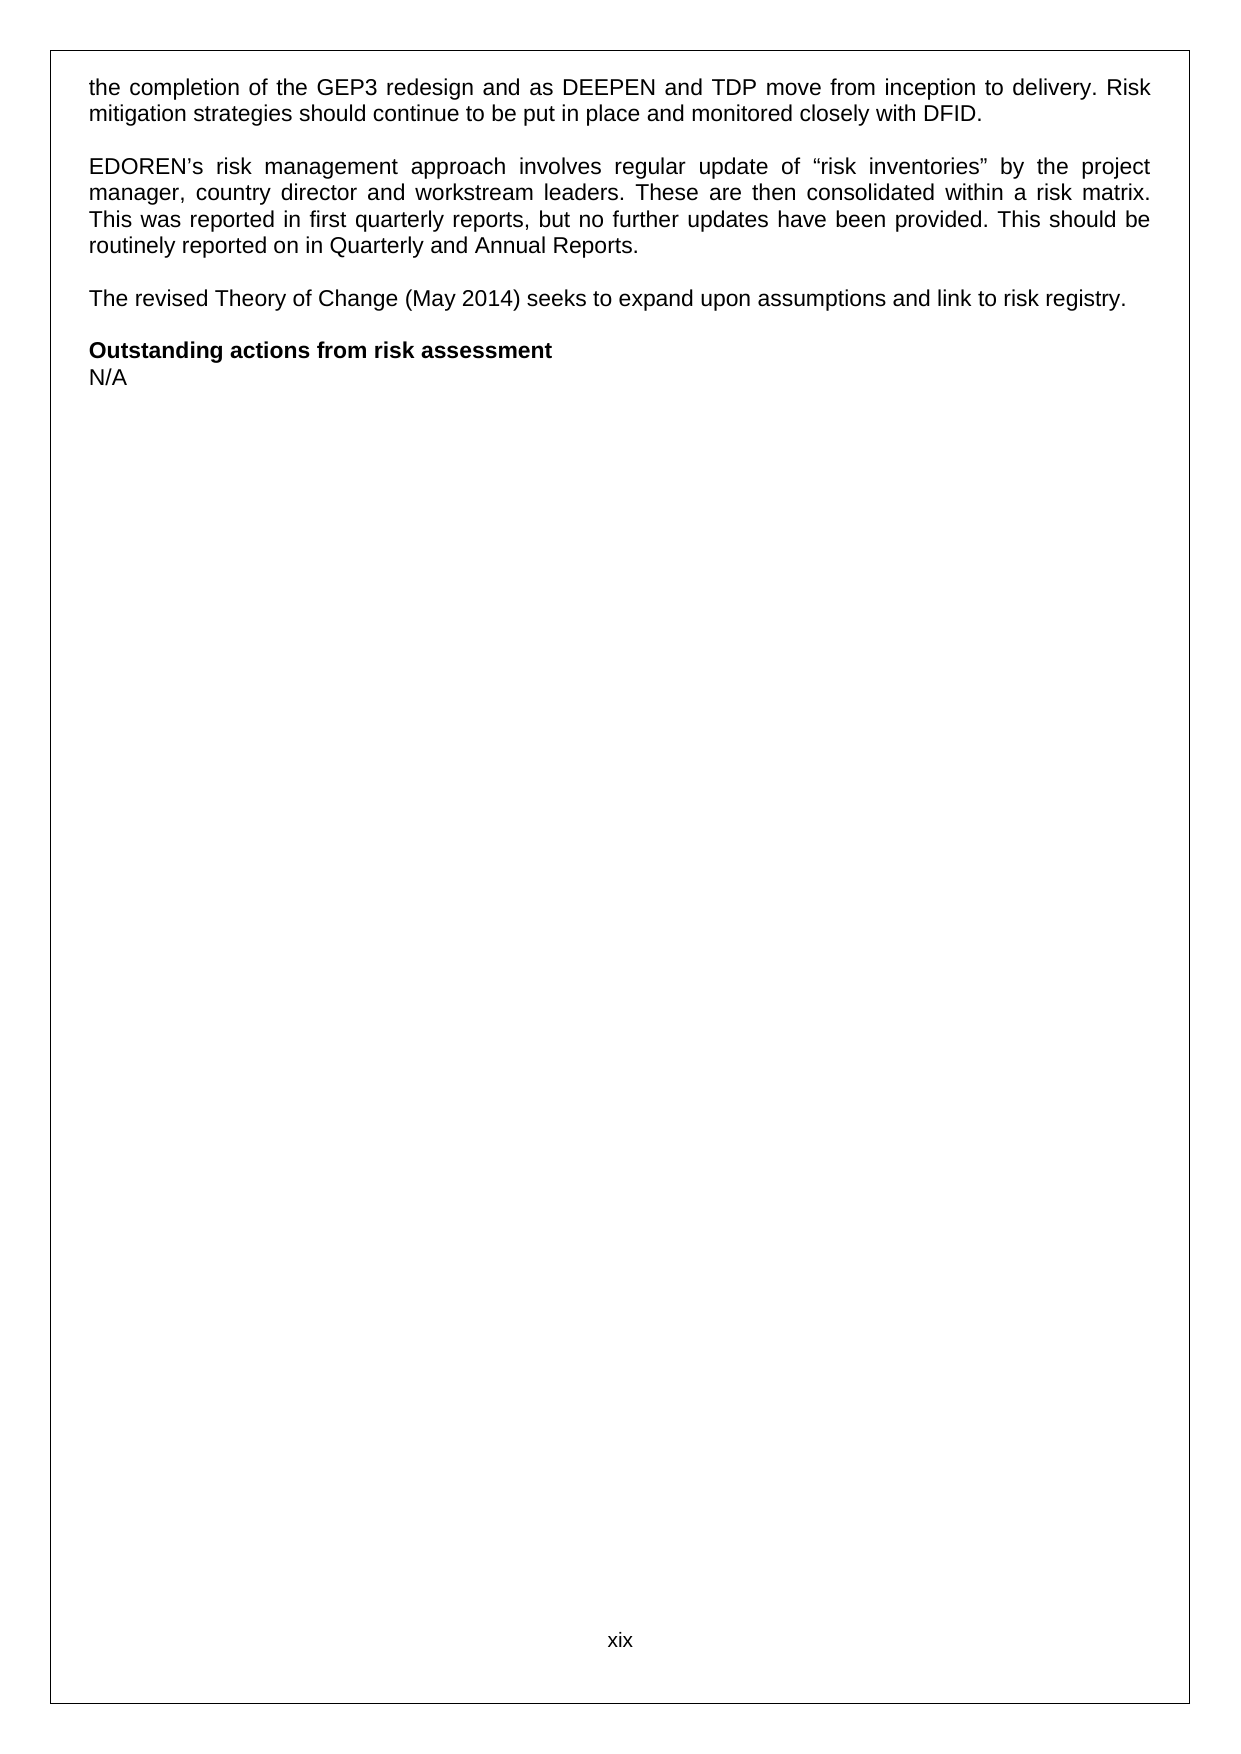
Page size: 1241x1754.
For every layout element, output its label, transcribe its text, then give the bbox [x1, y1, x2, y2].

text Outstanding actions from risk assessment [89, 337, 1152, 364]
text the completion of the GEP3 redesign and as DEEPEN and TDP move from inception to delivery. Risk mitigation strategies should continue to be put in place and monitored closely with DFID. [89, 74, 1152, 127]
text N/A [89, 364, 1152, 390]
text EDOREN’s risk management approach involves regular update of “risk inventories” by the project manager, country director and workstream leaders. These are then consolidated within a risk matrix. This was reported in first quarterly reports, but no further updates have been provided. This should be routinely reported on in Quarterly and Annual Reports. [89, 153, 1152, 258]
text The revised Theory of Change (May 2014) seeks to expand upon assumptions and link to risk registry. [89, 285, 1152, 311]
